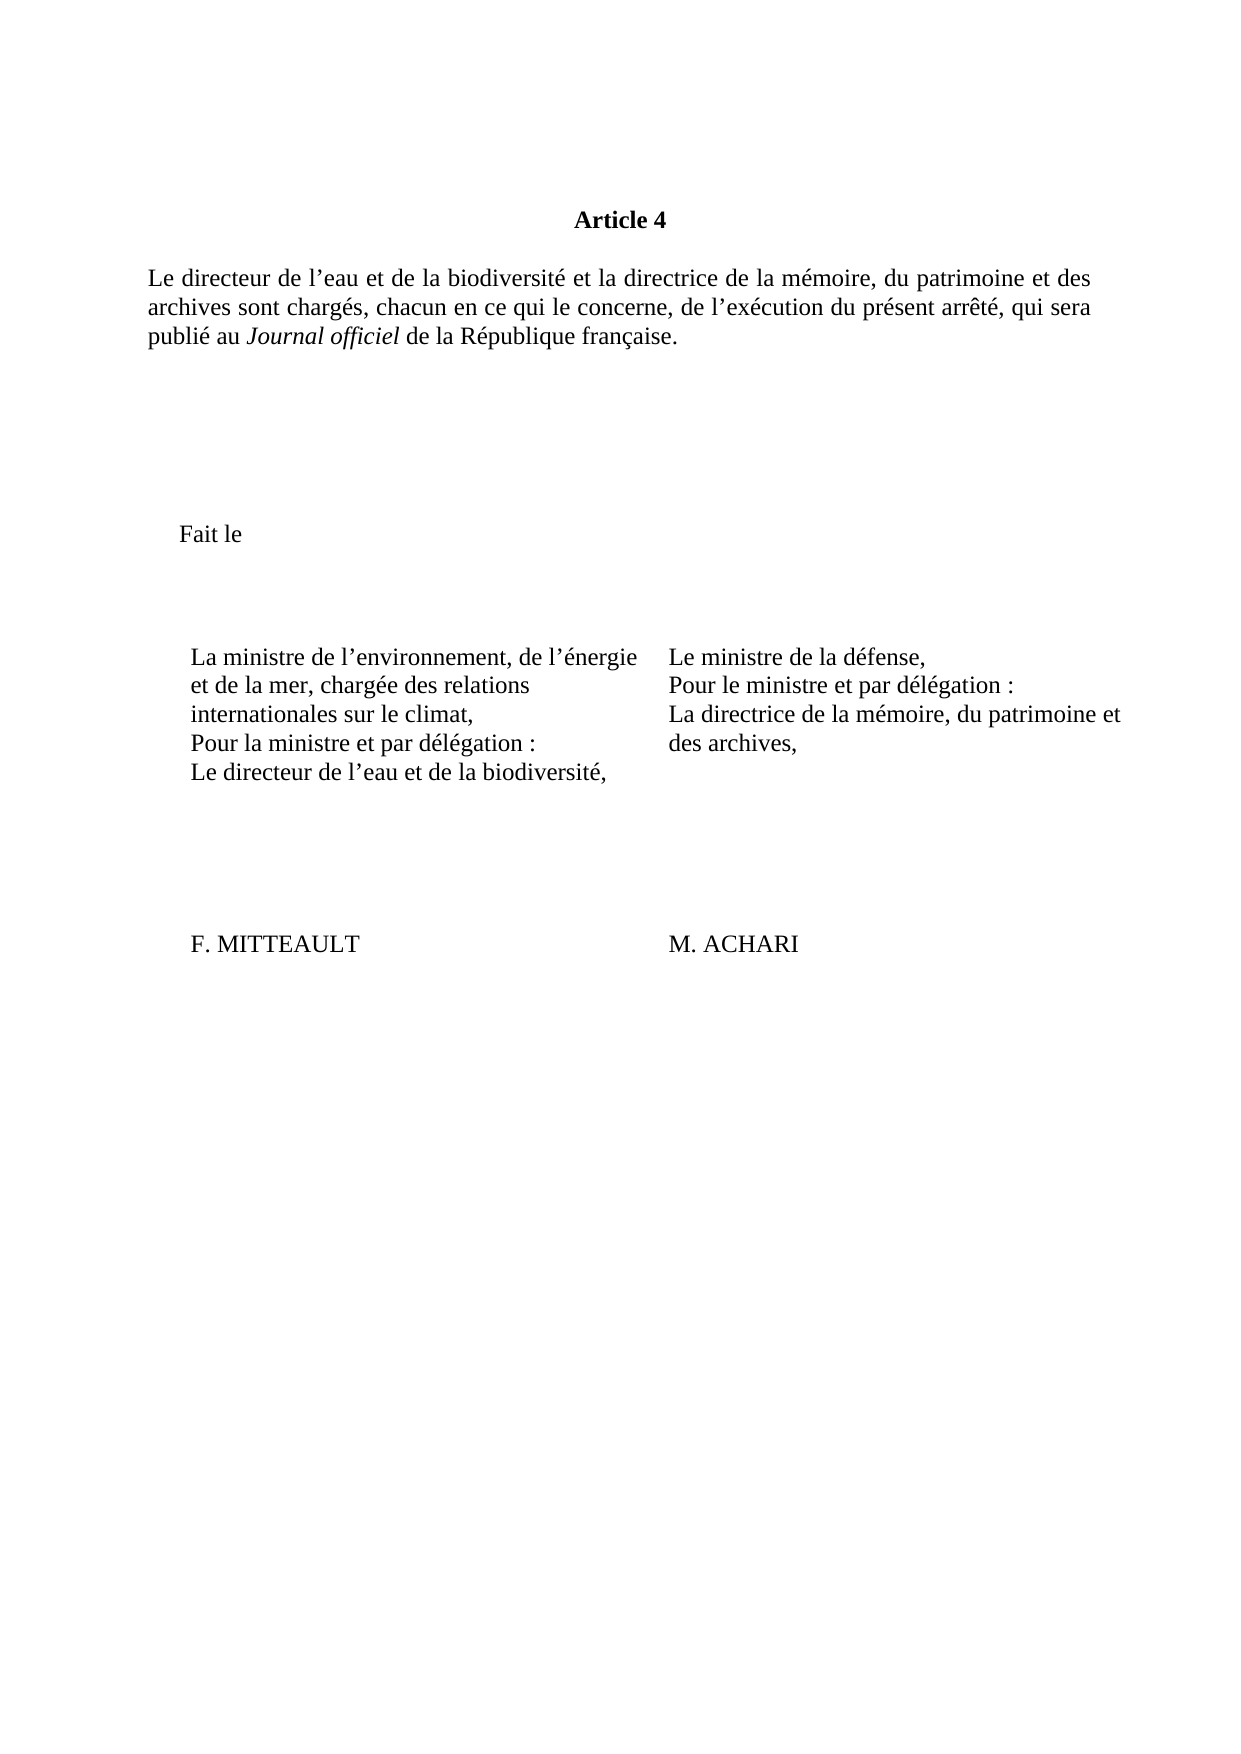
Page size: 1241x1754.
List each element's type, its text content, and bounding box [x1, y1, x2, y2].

table_header La ministre de l’environnement, de l’énergie et de la mer, chargée des relations internationales sur le climat, Pour la ministre et par délégation : Le directeur de l’eau et de la biodiversité, F. MITTEAULT [183, 634, 660, 1056]
text Le directeur de l’eau et de la biodiversité et la directrice de la mémoire, du patrimoine et des archives sont chargés, chacun en ce qui le concerne, de l’exécution du présent arrêté, qui sera publié au Journal officiel de la République française. [148, 263, 1093, 350]
text Article 4 [148, 206, 1093, 234]
text Fait le [148, 519, 1093, 548]
table_header Le ministre de la défense, Pour le ministre et par délégation : La directrice de la mémoire, du patrimoine et des archives, M. ACHARI [660, 634, 1138, 1056]
